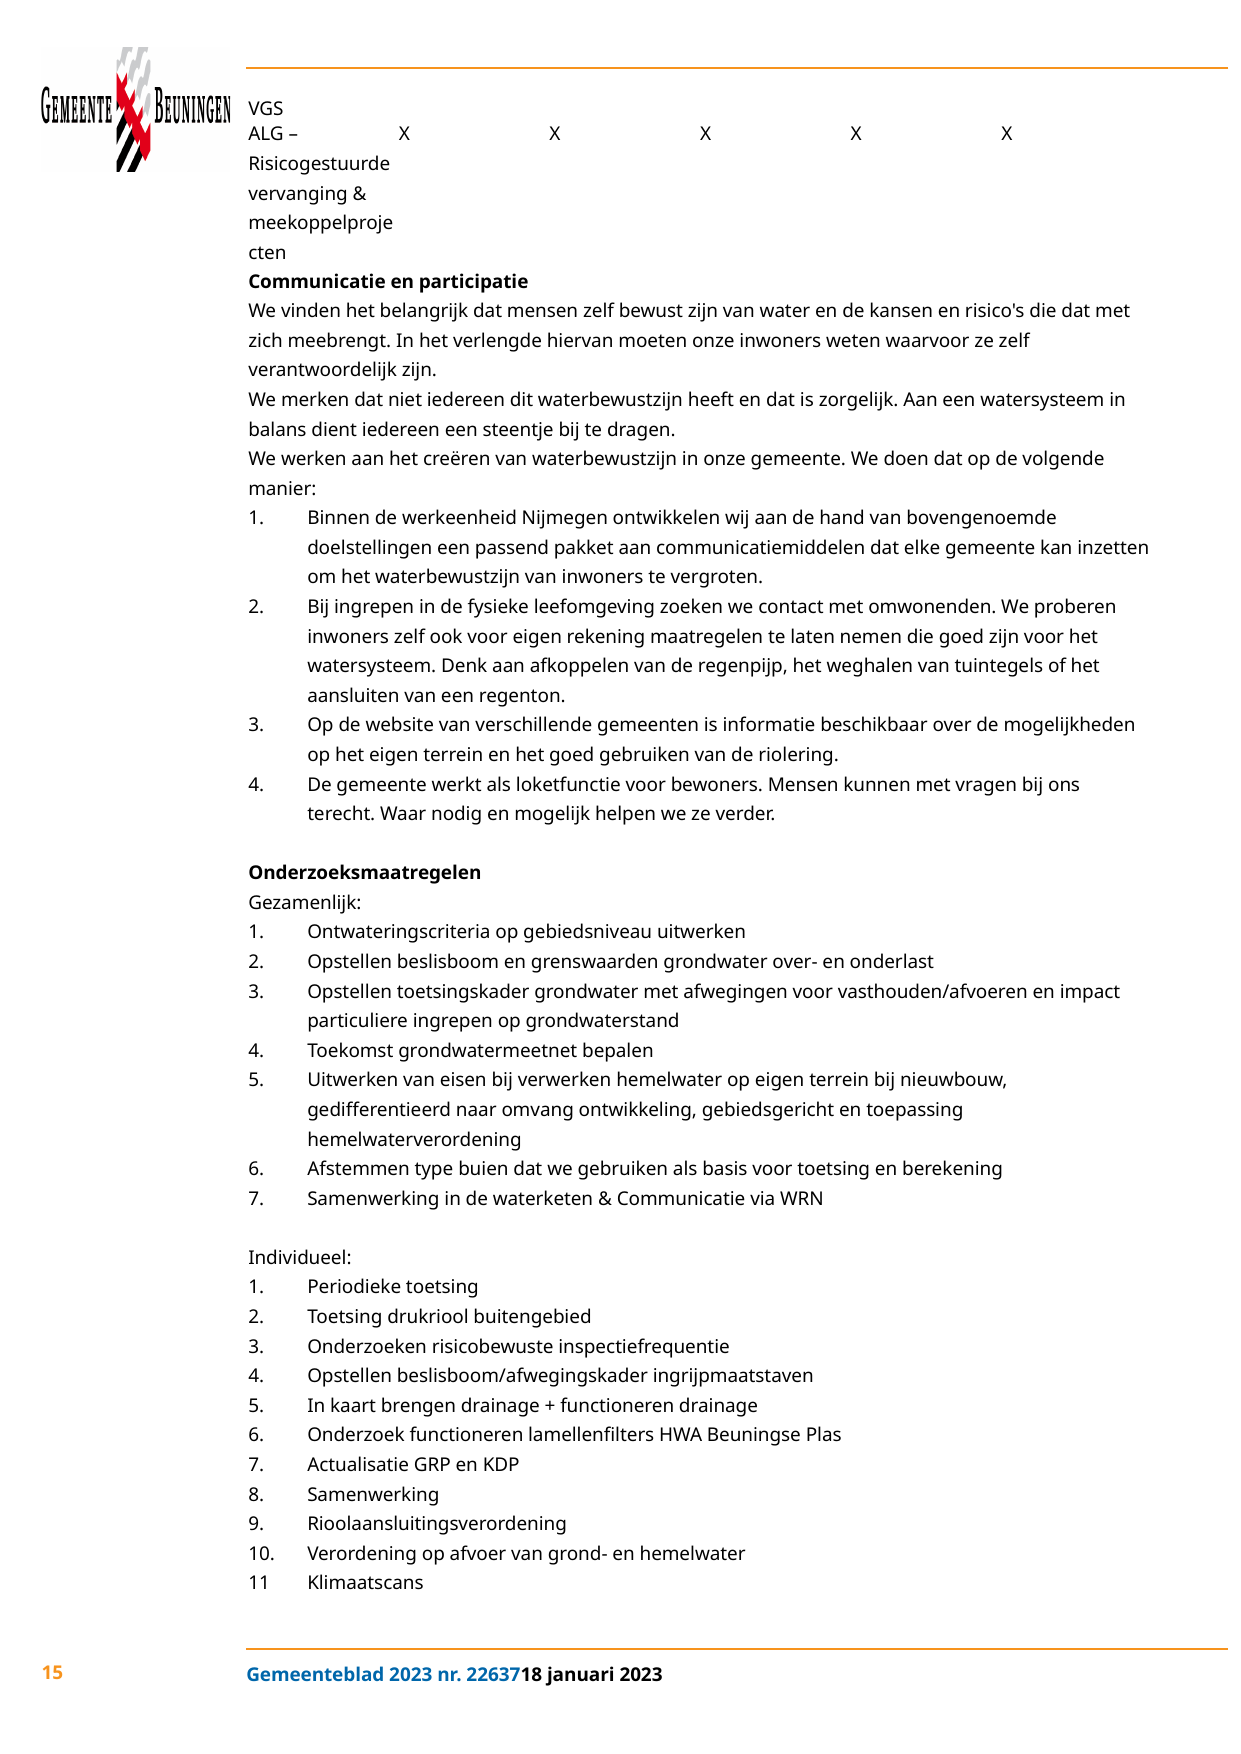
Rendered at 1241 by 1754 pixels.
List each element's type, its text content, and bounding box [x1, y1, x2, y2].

table_cell [1001, 95, 1152, 121]
table_cell ALG – Risicogestuurde vervanging & meekoppelprojecten [248, 121, 398, 264]
list Opstellen toetsingskader grondwater met afwegingen voor vasthouden/afvoeren en impact particuliere ingrepen op grondwaterstand [248, 978, 1152, 1033]
text Individueel: [248, 1244, 1152, 1270]
table_cell VGS [248, 95, 398, 121]
list Rioolaansluitingsverordening [248, 1510, 1152, 1536]
table_cell X [850, 121, 1001, 264]
table_cell X [399, 121, 549, 264]
table_cell X [549, 121, 700, 264]
list Afstemmen type buien dat we gebruiken als basis voor toetsing en berekening [248, 1155, 1152, 1181]
table_cell [549, 95, 700, 121]
list In kaart brengen drainage + functioneren drainage [248, 1392, 1152, 1418]
list De gemeente werkt als loketfunctie voor bewoners. Mensen kunnen met vragen bij ons terecht. Waar nodig en mogelijk helpen we ze verder. [248, 771, 1152, 826]
table_cell [399, 95, 549, 121]
list Onderzoeken risicobewuste inspectiefrequentie [248, 1333, 1152, 1358]
list Samenwerking [248, 1481, 1152, 1506]
list Verordening op afvoer van grond- en hemelwater [248, 1540, 1152, 1566]
list Opstellen beslisboom en grenswaarden grondwater over- en onderlast [248, 948, 1152, 974]
list Binnen de werkeenheid Nijmegen ontwikkelen wij aan de hand van bovengenoemde doelstellingen een passend pakket aan communicatiemiddelen dat elke gemeente kan inzetten om het waterbewustzijn van inwoners te vergroten. [248, 504, 1152, 589]
list Bij ingrepen in de fysieke leefomgeving zoeken we contact met omwonenden. We proberen inwoners zelf ook voor eigen rekening maatregelen te laten nemen die goed zijn voor het watersysteem. Denk aan afkoppelen van de regenpijp, het weghalen van tuintegels of het aansluiten van een regenton. [248, 593, 1152, 708]
text We merken dat niet iedereen dit waterbewustzijn heeft en dat is zorgelijk. Aan een watersysteem in balans dient iedereen een steentje bij te dragen. [248, 386, 1152, 441]
table_cell X [1001, 121, 1152, 264]
text Gezamenlijk: [248, 889, 1152, 915]
list Opstellen beslisboom/afwegingskader ingrijpmaatstaven [248, 1362, 1152, 1388]
list Toekomst grondwatermeetnet bepalen [248, 1037, 1152, 1063]
table_cell X [700, 121, 850, 264]
list Actualisatie GRP en KDP [248, 1451, 1152, 1477]
list Toetsing drukriool buitengebied [248, 1303, 1152, 1329]
table_cell [700, 95, 850, 121]
text Communicatie en participatie [248, 268, 1152, 293]
list Samenwerking in de waterketen & Communicatie via WRN [248, 1185, 1152, 1211]
list Klimaatscans [248, 1569, 1152, 1595]
text Onderzoeksmaatregelen [248, 859, 1152, 885]
list Onderzoek functioneren lamellenfilters HWA Beuningse Plas [248, 1422, 1152, 1447]
list Periodieke toetsing [248, 1274, 1152, 1299]
text We werken aan het creëren van waterbewustzijn in onze gemeente. We doen dat op de volgende manier: [248, 445, 1152, 501]
picture [41, 47, 231, 172]
list Op de website van verschillende gemeenten is informatie beschikbaar over de mogelijkheden op het eigen terrein en het goed gebruiken van de riolering. [248, 712, 1152, 767]
list Uitwerken van eisen bij verwerken hemelwater op eigen terrein bij nieuwbouw, gedifferentieerd naar omvang ontwikkeling, gebiedsgericht en toepassing hemelwaterverordening [248, 1067, 1152, 1151]
list Ontwateringscriteria op gebiedsniveau uitwerken [248, 919, 1152, 944]
table_cell [850, 95, 1001, 121]
text We vinden het belangrijk dat mensen zelf bewust zijn van water en de kansen en risico's die dat met zich meebrengt. In het verlengde hiervan moeten onze inwoners weten waarvoor ze zelf verantwoordelijk zijn. [248, 297, 1152, 382]
